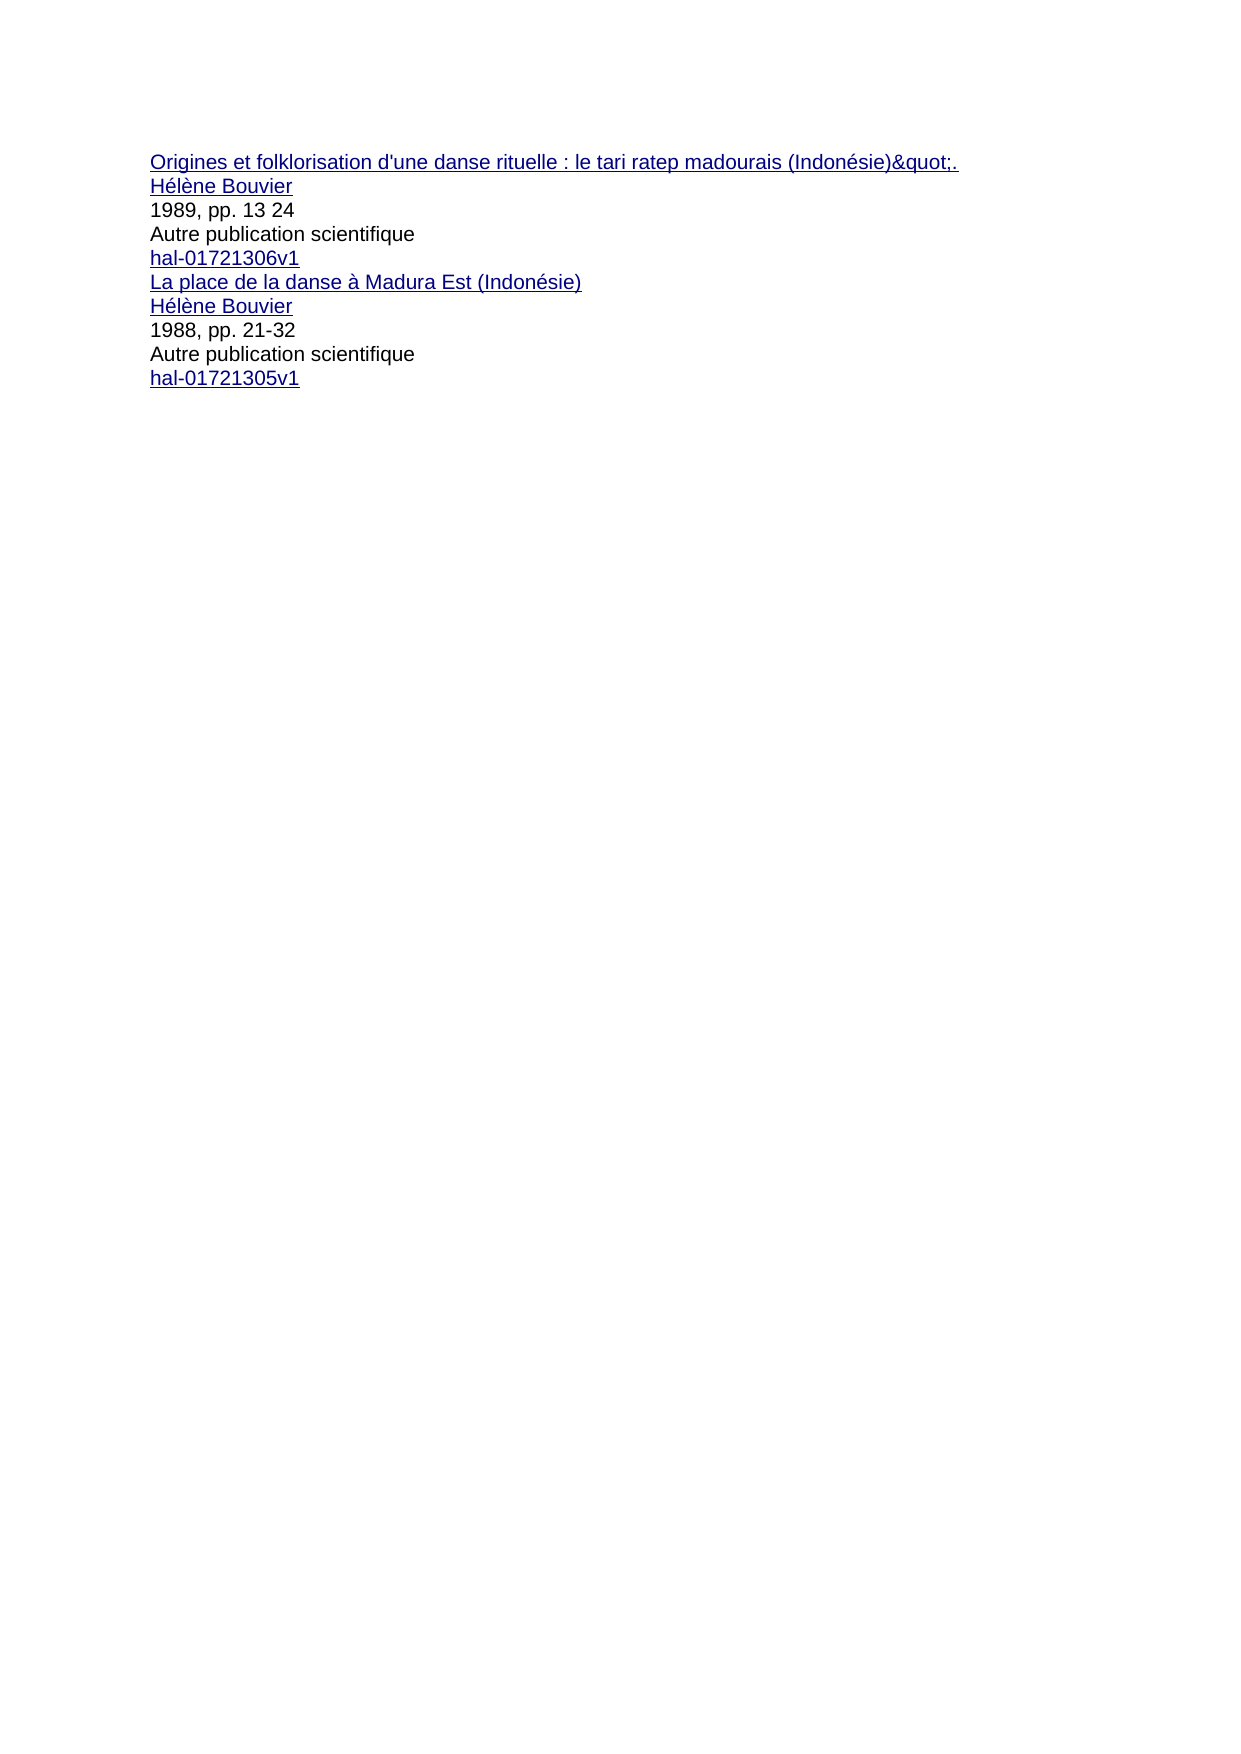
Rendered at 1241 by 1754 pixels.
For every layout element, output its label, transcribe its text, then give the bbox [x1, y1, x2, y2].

table_cell La place de la danse à Madura Est (Indonésie) Hélène Bouvier 1988, pp. 21-32 Autre publication scientifique hal-01721305v1 [150, 270, 1090, 389]
table_cell Origines et folklorisation d'une danse rituelle : le tari ratep madourais (Indonésie)&quot;. Hélène Bouvier 1989, pp. 13 24 Autre publication scientifique hal-01721306v1 [150, 150, 1090, 270]
